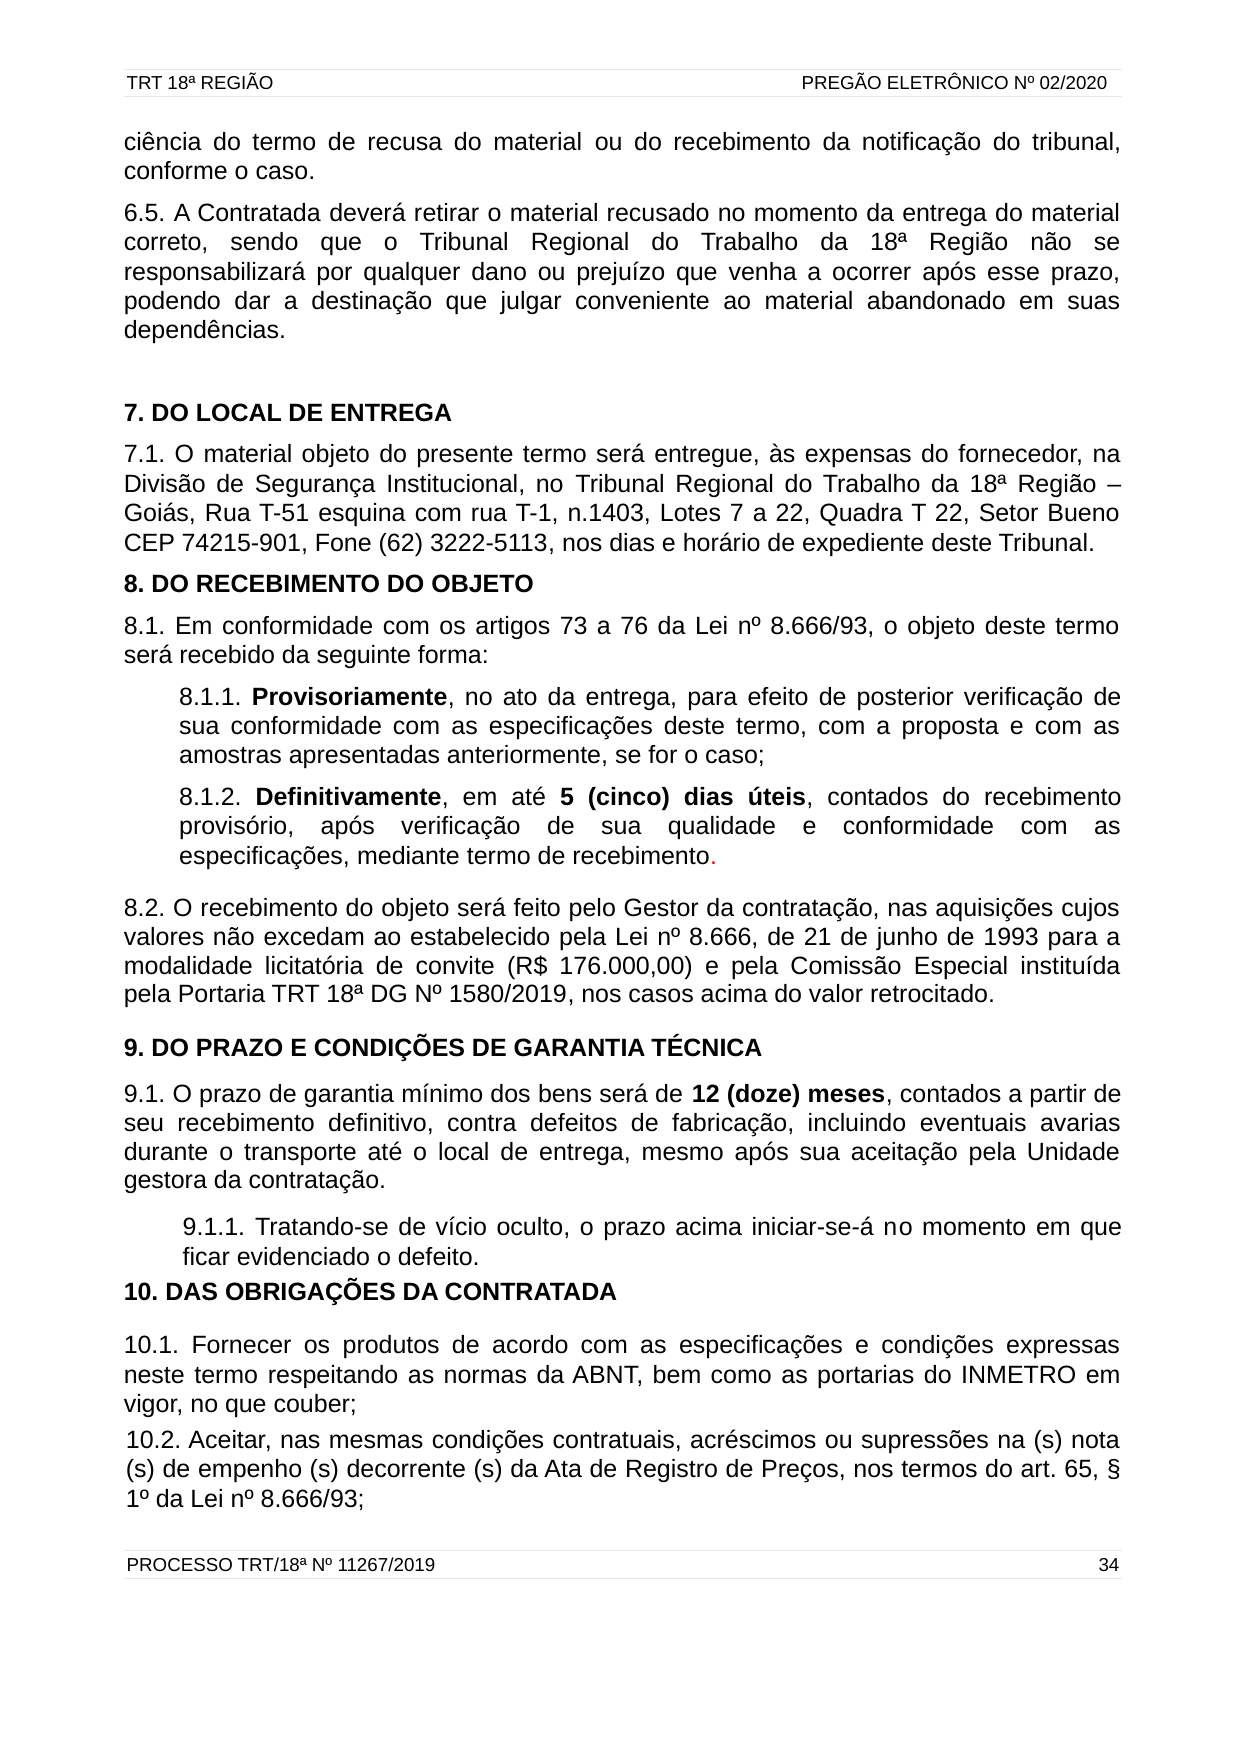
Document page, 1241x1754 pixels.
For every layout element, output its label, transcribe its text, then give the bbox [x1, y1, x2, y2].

text ciência do termo de recusa do material ou do recebimento da notificação do tribunal, conforme o caso. [123, 126, 1122, 185]
text 6.5. A Contratada deverá retirar o material recusado no momento da entrega do material correto, sendo que o Tribunal Regional do Trabalho da 18ª Região não se responsabilizará por qualquer dano ou prejuízo que venha a ocorrer após esse prazo, podendo dar a destinação que julgar conveniente ao material abandonado em suas dependências. [123, 197, 1122, 344]
text 10.1. Fornecer os produtos de acordo com as especificações e condições expressas neste termo respeitando as normas da ABNT, bem como as portarias do INMETRO em vigor, no que couber; [123, 1330, 1122, 1418]
text 10. DAS OBRIGAÇÕES DA CONTRATADA [123, 1277, 1122, 1306]
text 9.1.1. Tratando-se de vício oculto, o prazo acima iniciar-se-á no momento em que ficar evidenciado o defeito. [182, 1212, 1122, 1271]
text 8.2. O recebimento do objeto será feito pelo Gestor da contratação, nas aquisições cujos valores não excedam ao estabelecido pela Lei nº 8.666, de 21 de junho de 1993 para a modalidade licitatória de convite (R$ 176.000,00) e pela Comissão Especial instituída pela Portaria TRT 18ª DG Nº 1580/2019, nos casos acima do valor retrocitado. [123, 893, 1122, 1008]
text 8.1.1. Provisoriamente, no ato da entrega, para efeito de posterior verificação de sua conformidade com as especificações deste termo, com a proposta e com as amostras apresentadas anteriormente, se for o caso; [179, 681, 1122, 769]
text 8.1.2. Definitivamente, em até 5 (cinco) dias úteis, contados do recebimento provisório, após verificação de sua qualidade e conformidade com as especificações, mediante termo de recebimento. [179, 781, 1122, 869]
text 9. DO PRAZO E CONDIÇÕES DE GARANTIA TÉCNICA [123, 1032, 1122, 1061]
text 9.1. O prazo de garantia mínimo dos bens será de 12 (doze) meses, contados a partir de seu recebimento definitivo, contra defeitos de fabricação, incluindo eventuais avarias durante o transporte até o local de entrega, mesmo após sua aceitação pela Unidade gestora da contratação. [123, 1079, 1122, 1194]
text 8. DO RECEBIMENTO DO OBJETO [123, 568, 1122, 598]
text 7. DO LOCAL DE ENTREGA [123, 397, 1122, 427]
text 7.1. O material objeto do presente termo será entregue, às expensas do fornecedor, na Divisão de Segurança Institucional, no Tribunal Regional do Trabalho da 18ª Região – Goiás, Rua T-51 esquina com rua T-1, n.1403, Lotes 7 a 22, Quadra T 22, Setor Bueno CEP 74215-901, Fone (62) 3222-5113, nos dias e horário de expediente deste Tribunal. [123, 439, 1122, 557]
text 10.2. Aceitar, nas mesmas condições contratuais, acréscimos ou supressões na (s) nota (s) de empenho (s) decorrente (s) da Ata de Registro de Preços, nos termos do art. 65, § 1º da Lei nº 8.666/93; [126, 1424, 1122, 1512]
text 8.1. Em conformidade com os artigos 73 a 76 da Lei nº 8.666/93, o objeto deste termo será recebido da seguinte forma: [123, 610, 1122, 669]
